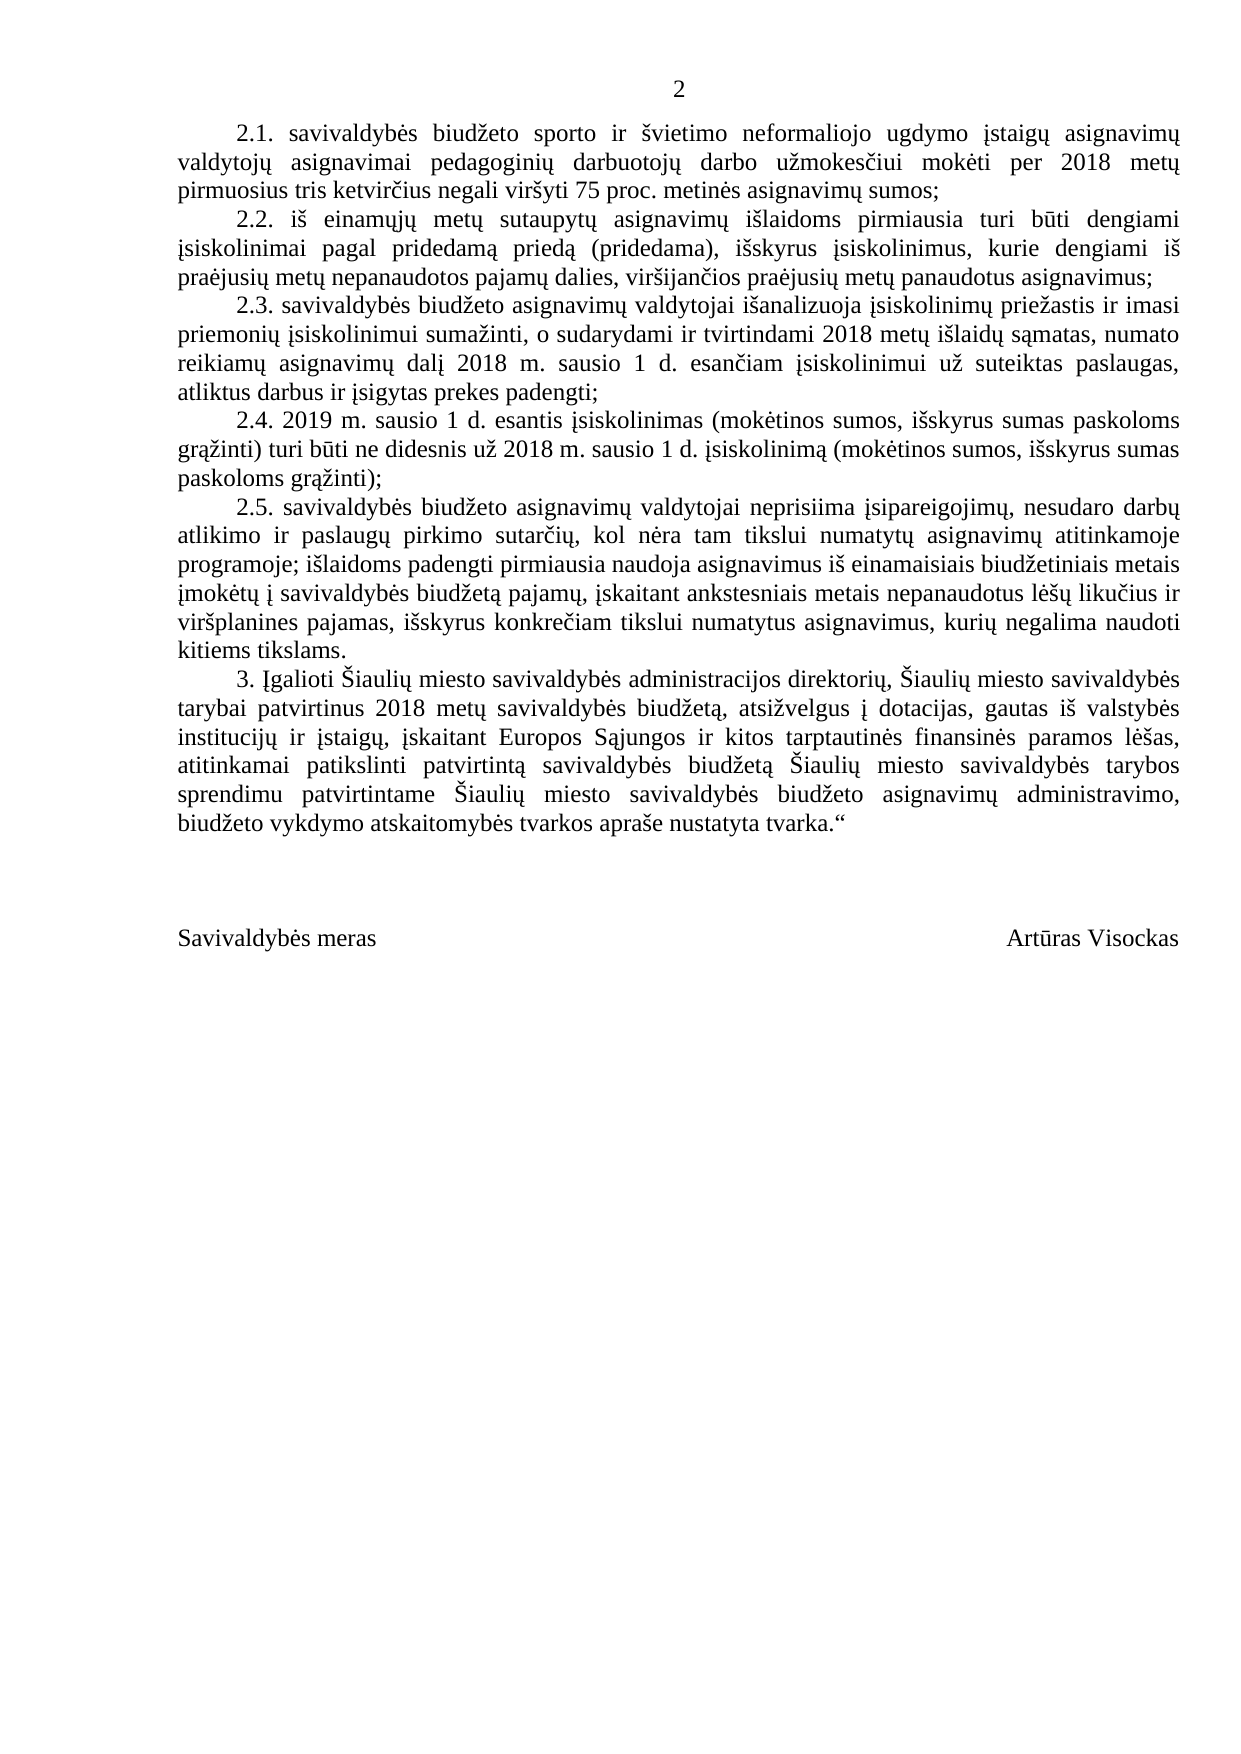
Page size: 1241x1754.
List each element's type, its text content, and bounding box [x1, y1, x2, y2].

text 2.3. savivaldybės biudžeto asignavimų valdytojai išanalizuoja įsiskolinimų priežastis ir imasi priemonių įsiskolinimui sumažinti, o sudarydami ir tvirtindami 2018 metų išlaidų sąmatas, numato reikiamų asignavimų dalį 2018 m. sausio 1 d. esančiam įsiskolinimui už suteiktas paslaugas, atliktus darbus ir įsigytas prekes padengti; [177, 291, 1181, 406]
text 2.1. savivaldybės biudžeto sporto ir švietimo neformaliojo ugdymo įstaigų asignavimų valdytojų asignavimai pedagoginių darbuotojų darbo užmokesčiui mokėti per 2018 metų pirmuosius tris ketvirčius negali viršyti 75 proc. metinės asignavimų sumos; [177, 118, 1181, 204]
text 2.5. savivaldybės biudžeto asignavimų valdytojai neprisiima įsipareigojimų, nesudaro darbų atlikimo ir paslaugų pirkimo sutarčių, kol nėra tam tikslui numatytų asignavimų atitinkamoje programoje; išlaidoms padengti pirmiausia naudoja asignavimus iš einamaisiais biudžetiniais metais įmokėtų į savivaldybės biudžetą pajamų, įskaitant ankstesniais metais nepanaudotus lėšų likučius ir viršplanines pajamas, išskyrus konkrečiam tikslui numatytus asignavimus, kurių negalima naudoti kitiems tikslams. [177, 492, 1181, 664]
text 2.4. 2019 m. sausio 1 d. esantis įsiskolinimas (mokėtinos sumos, išskyrus sumas paskoloms grąžinti) turi būti ne didesnis už 2018 m. sausio 1 d. įsiskolinimą (mokėtinos sumos, išskyrus sumas paskoloms grąžinti); [177, 406, 1181, 492]
text 3. Įgalioti Šiaulių miesto savivaldybės administracijos direktorių, Šiaulių miesto savivaldybės tarybai patvirtinus 2018 metų savivaldybės biudžetą, atsižvelgus į dotacijas, gautas iš valstybės institucijų ir įstaigų, įskaitant Europos Sąjungos ir kitos tarptautinės finansinės paramos lėšas, atitinkamai patikslinti patvirtintą savivaldybės biudžetą Šiaulių miesto savivaldybės tarybos sprendimu patvirtintame Šiaulių miesto savivaldybės biudžeto asignavimų administravimo, biudžeto vykdymo atskaitomybės tvarkos apraše nustatyta tvarka.“ [177, 664, 1181, 837]
text Savivaldybės meras Artūras Visockas [177, 923, 1181, 952]
text 2.2. iš einamųjų metų sutaupytų asignavimų išlaidoms pirmiausia turi būti dengiami įsiskolinimai pagal pridedamą priedą (pridedama), išskyrus įsiskolinimus, kurie dengiami iš praėjusių metų nepanaudotos pajamų dalies, viršijančios praėjusių metų panaudotus asignavimus; [177, 204, 1181, 291]
